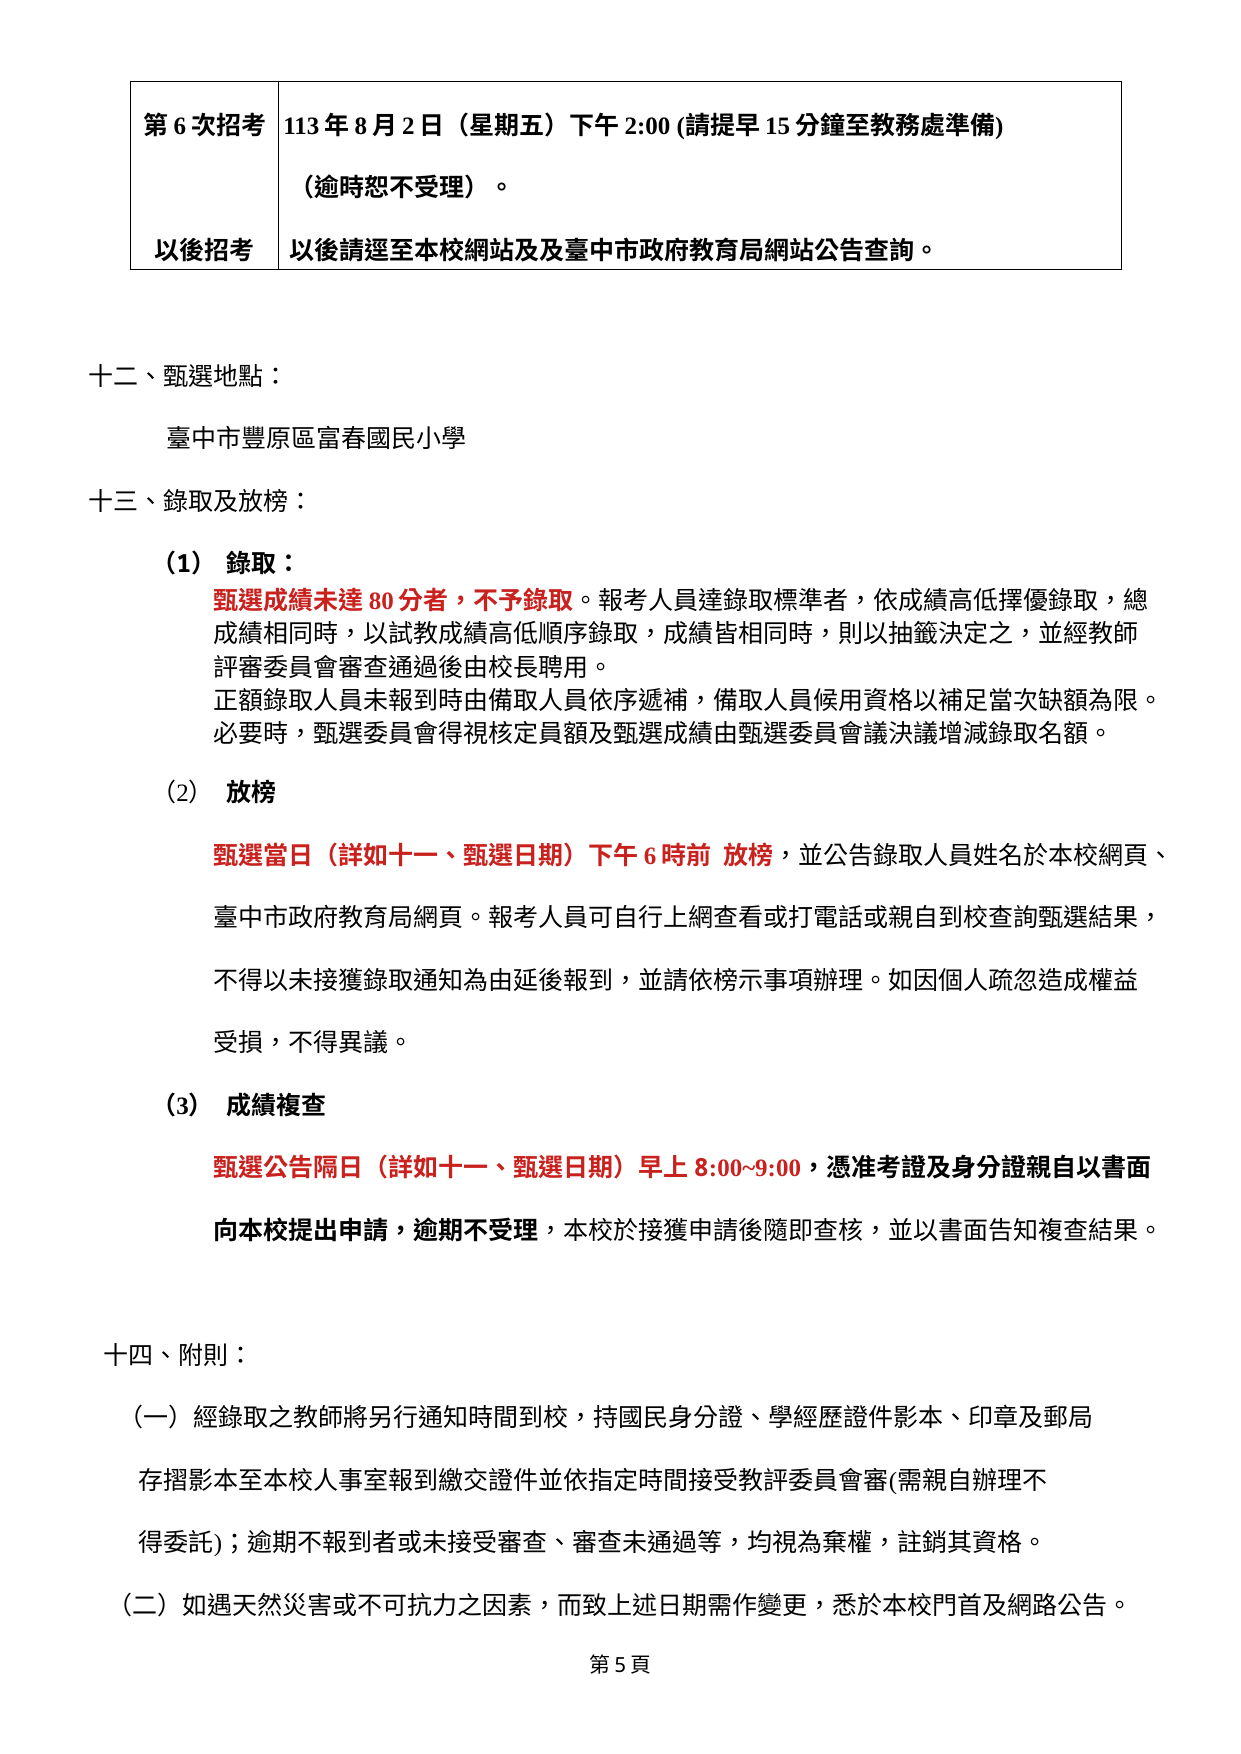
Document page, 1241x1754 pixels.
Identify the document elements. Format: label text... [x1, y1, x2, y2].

table_cell 113年8月2日（星期五）下午2:00 (請提早15分鐘至教務處準備) （逾時恕不受理）。 以後請逕至本校網站及及臺中市政府教育局網站公告查詢。 [279, 82, 1121, 269]
text 十二、甄選地點： [89, 333, 1152, 395]
list 錄取： [151, 520, 1152, 583]
text （一）經錄取之教師將另行通知時間到校，持國民身分證、學經歷證件影本、印章及郵局 [89, 1374, 1152, 1437]
text 甄選成績未達80分者，不予錄取。報考人員達錄取標準者，依成績高低擇優錄取，總成績相同時，以試教成績高低順序錄取，成績皆相同時，則以抽籤決定之，並經教師評審委員會審查通過後由校長聘用。 [214, 583, 1152, 683]
text 存摺影本至本校人事室報到繳交證件並依指定時間接受教評委員會審(需親自辦理不 [89, 1437, 1152, 1499]
text 正額錄取人員未報到時由備取人員依序遞補，備取人員候用資格以補足當次缺額為限。必要時，甄選委員會得視核定員額及甄選成績由甄選委員會議決議增減錄取名額。 [214, 683, 1152, 749]
text （二）如遇天然災害或不可抗力之因素，而致上述日期需作變更，悉於本校門首及網路公告。 [89, 1562, 1152, 1624]
list 放榜 [151, 749, 1152, 812]
text 甄選公告隔日（詳如十一、甄選日期）早上8:00~9:00，憑准考證及身分證親自以書面向本校提出申請，逾期不受理，本校於接獲申請後隨即查核，並以書面告知複查結果。 [214, 1124, 1152, 1249]
text 甄選當日（詳如十一、甄選日期）下午6時前 放榜，並公告錄取人員姓名於本校網頁、臺中市政府教育局網頁。報考人員可自行上網查看或打電話或親自到校查詢甄選結果，不得以未接獲錄取通知為由延後報到，並請依榜示事項辦理。如因個人疏忽造成權益受損，不得異議。 [214, 812, 1152, 1062]
list 成績複查 [151, 1062, 1152, 1124]
text 十三、錄取及放榜： [89, 458, 1152, 520]
table_cell 第6次招考 以後招考 [131, 82, 278, 269]
text 得委託)；逾期不報到者或未接受審查、審查未通過等，均視為棄權，註銷其資格。 [89, 1499, 1152, 1562]
text 十四、附則： [89, 1312, 1152, 1374]
text 臺中市豐原區富春國民小學 [151, 395, 1152, 458]
